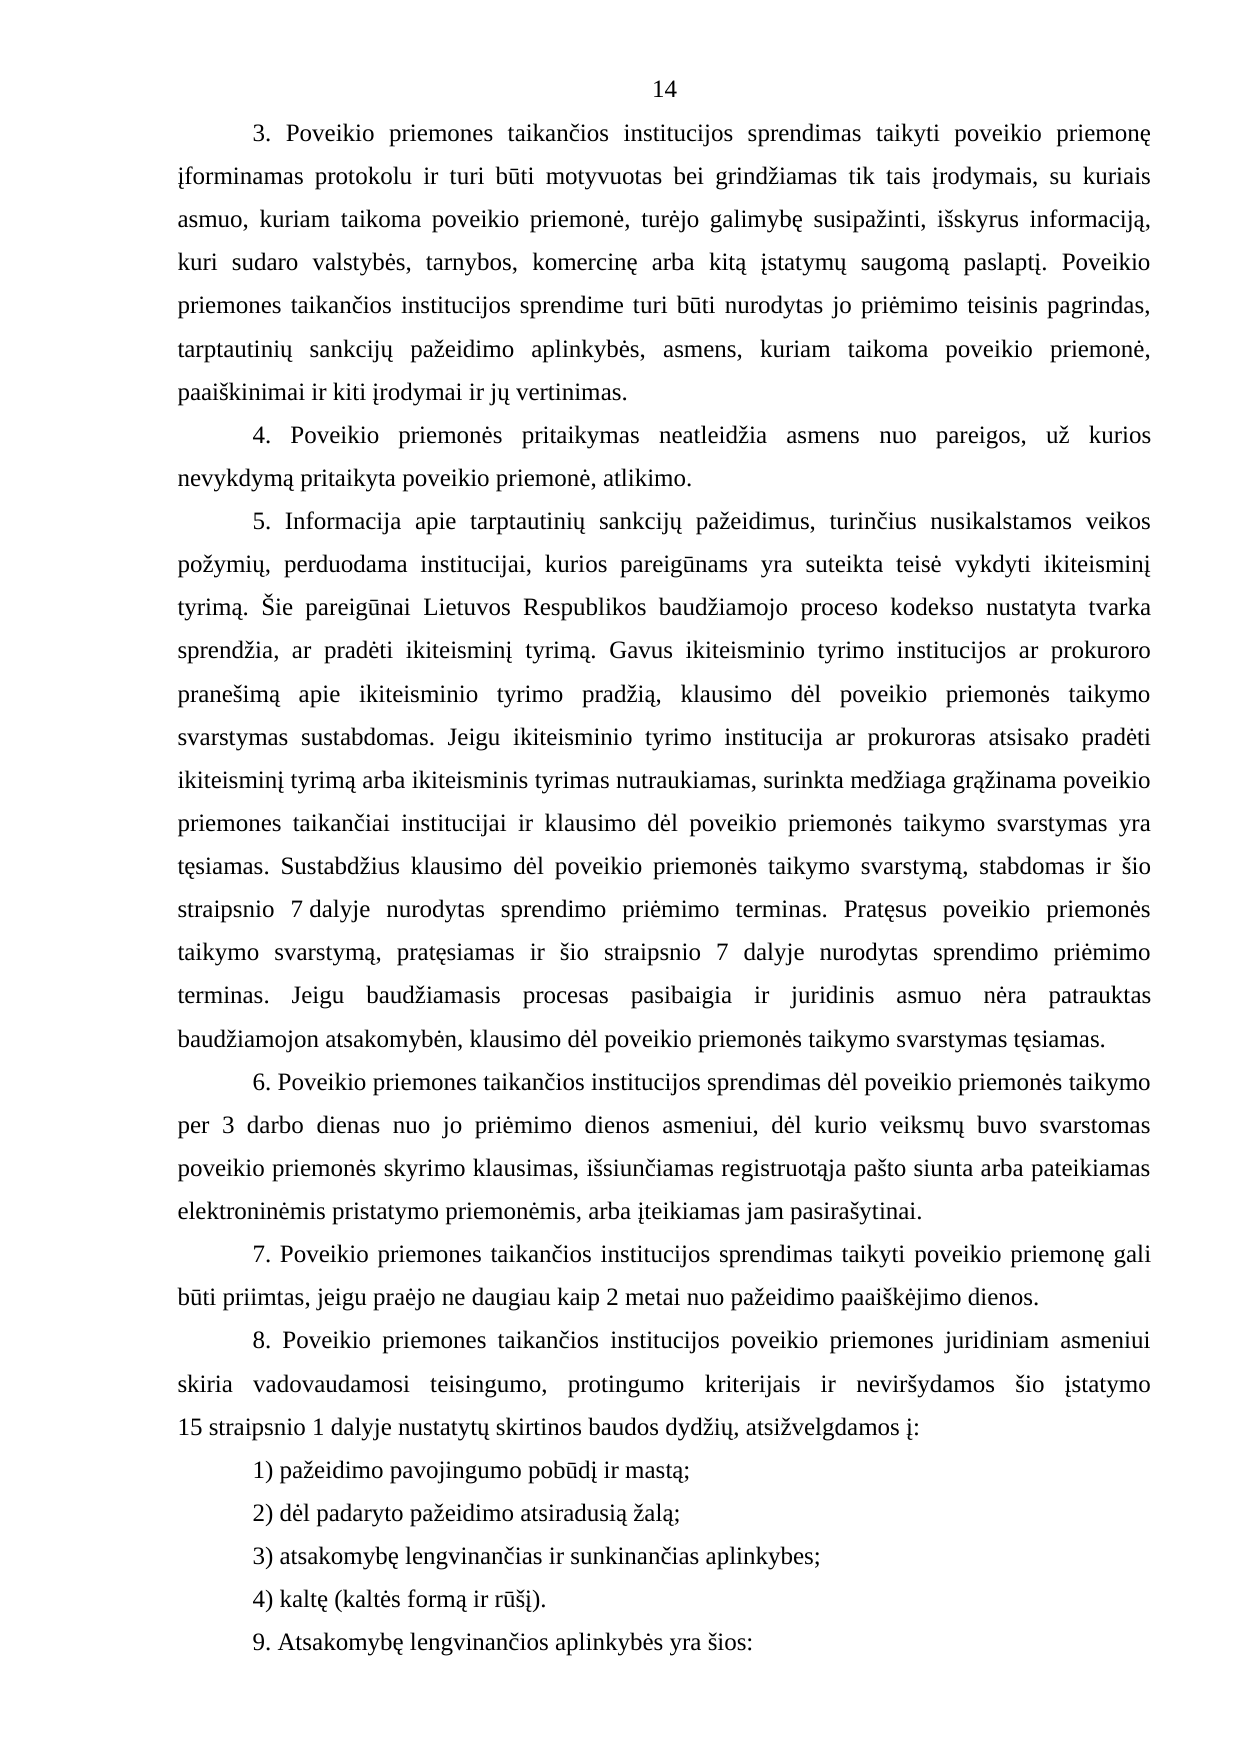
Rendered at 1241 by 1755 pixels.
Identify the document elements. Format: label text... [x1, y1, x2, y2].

text 4) kaltę (kaltės formą ir rūšį). [177, 1584, 1152, 1613]
text 5. Informacija apie tarptautinių sankcijų pažeidimus, turinčius nusikalstamos veikos požymių, perduodama institucijai, kurios pareigūnams yra suteikta teisė vykdyti ikiteisminį tyrimą. Šie pareigūnai Lietuvos Respublikos baudžiamojo proceso kodekso nustatyta tvarka sprendžia, ar pradėti ikiteisminį tyrimą. Gavus ikiteisminio tyrimo institucijos ar prokuroro pranešimą apie ikiteisminio tyrimo pradžią, klausimo dėl poveikio priemonės taikymo svarstymas sustabdomas. Jeigu ikiteisminio tyrimo institucija ar prokuroras atsisako pradėti ikiteisminį tyrimą arba ikiteisminis tyrimas nutraukiamas, surinkta medžiaga grąžinama poveikio priemones taikančiai institucijai ir klausimo dėl poveikio priemonės taikymo svarstymas yra tęsiamas. Sustabdžius klausimo dėl poveikio priemonės taikymo svarstymą, stabdomas ir šio straipsnio 7 dalyje nurodytas sprendimo priėmimo terminas. Pratęsus poveikio priemonės taikymo svarstymą, pratęsiamas ir šio straipsnio 7 dalyje nurodytas sprendimo priėmimo terminas. Jeigu baudžiamasis procesas pasibaigia ir juridinis asmuo nėra patrauktas baudžiamojon atsakomybėn, klausimo dėl poveikio priemonės taikymo svarstymas tęsiamas. [177, 506, 1152, 1052]
text 3. Poveikio priemones taikančios institucijos sprendimas taikyti poveikio priemonę įforminamas protokolu ir turi būti motyvuotas bei grindžiamas tik tais įrodymais, su kuriais asmuo, kuriam taikoma poveikio priemonė, turėjo galimybę susipažinti, išskyrus informaciją, kuri sudaro valstybės, tarnybos, komercinę arba kitą įstatymų saugomą paslaptį. Poveikio priemones taikančios institucijos sprendime turi būti nurodytas jo priėmimo teisinis pagrindas, tarptautinių sankcijų pažeidimo aplinkybės, asmens, kuriam taikoma poveikio priemonė, paaiškinimai ir kiti įrodymai ir jų vertinimas. [177, 118, 1152, 406]
text 3) atsakomybę lengvinančias ir sunkinančias aplinkybes; [177, 1541, 1152, 1570]
text 8. Poveikio priemones taikančios institucijos poveikio priemones juridiniam asmeniui skiria vadovaudamosi teisingumo, protingumo kriterijais ir neviršydamos šio įstatymo 15 straipsnio 1 dalyje nustatytų skirtinos baudos dydžių, atsižvelgdamos į: [177, 1326, 1152, 1441]
text 2) dėl padaryto pažeidimo atsiradusią žalą; [177, 1498, 1152, 1527]
text 4. Poveikio priemonės pritaikymas neatleidžia asmens nuo pareigos, už kurios nevykdymą pritaikyta poveikio priemonė, atlikimo. [177, 420, 1152, 492]
text 6. Poveikio priemones taikančios institucijos sprendimas dėl poveikio priemonės taikymo per 3 darbo dienas nuo jo priėmimo dienos asmeniui, dėl kurio veiksmų buvo svarstomas poveikio priemonės skyrimo klausimas, išsiunčiamas registruotąja pašto siunta arba pateikiamas elektroninėmis pristatymo priemonėmis, arba įteikiamas jam pasirašytinai. [177, 1067, 1152, 1225]
text 9. Atsakomybę lengvinančios aplinkybės yra šios: [177, 1627, 1152, 1656]
text 1) pažeidimo pavojingumo pobūdį ir mastą; [177, 1455, 1152, 1484]
text 7. Poveikio priemones taikančios institucijos sprendimas taikyti poveikio priemonę gali būti priimtas, jeigu praėjo ne daugiau kaip 2 metai nuo pažeidimo paaiškėjimo dienos. [177, 1239, 1152, 1311]
